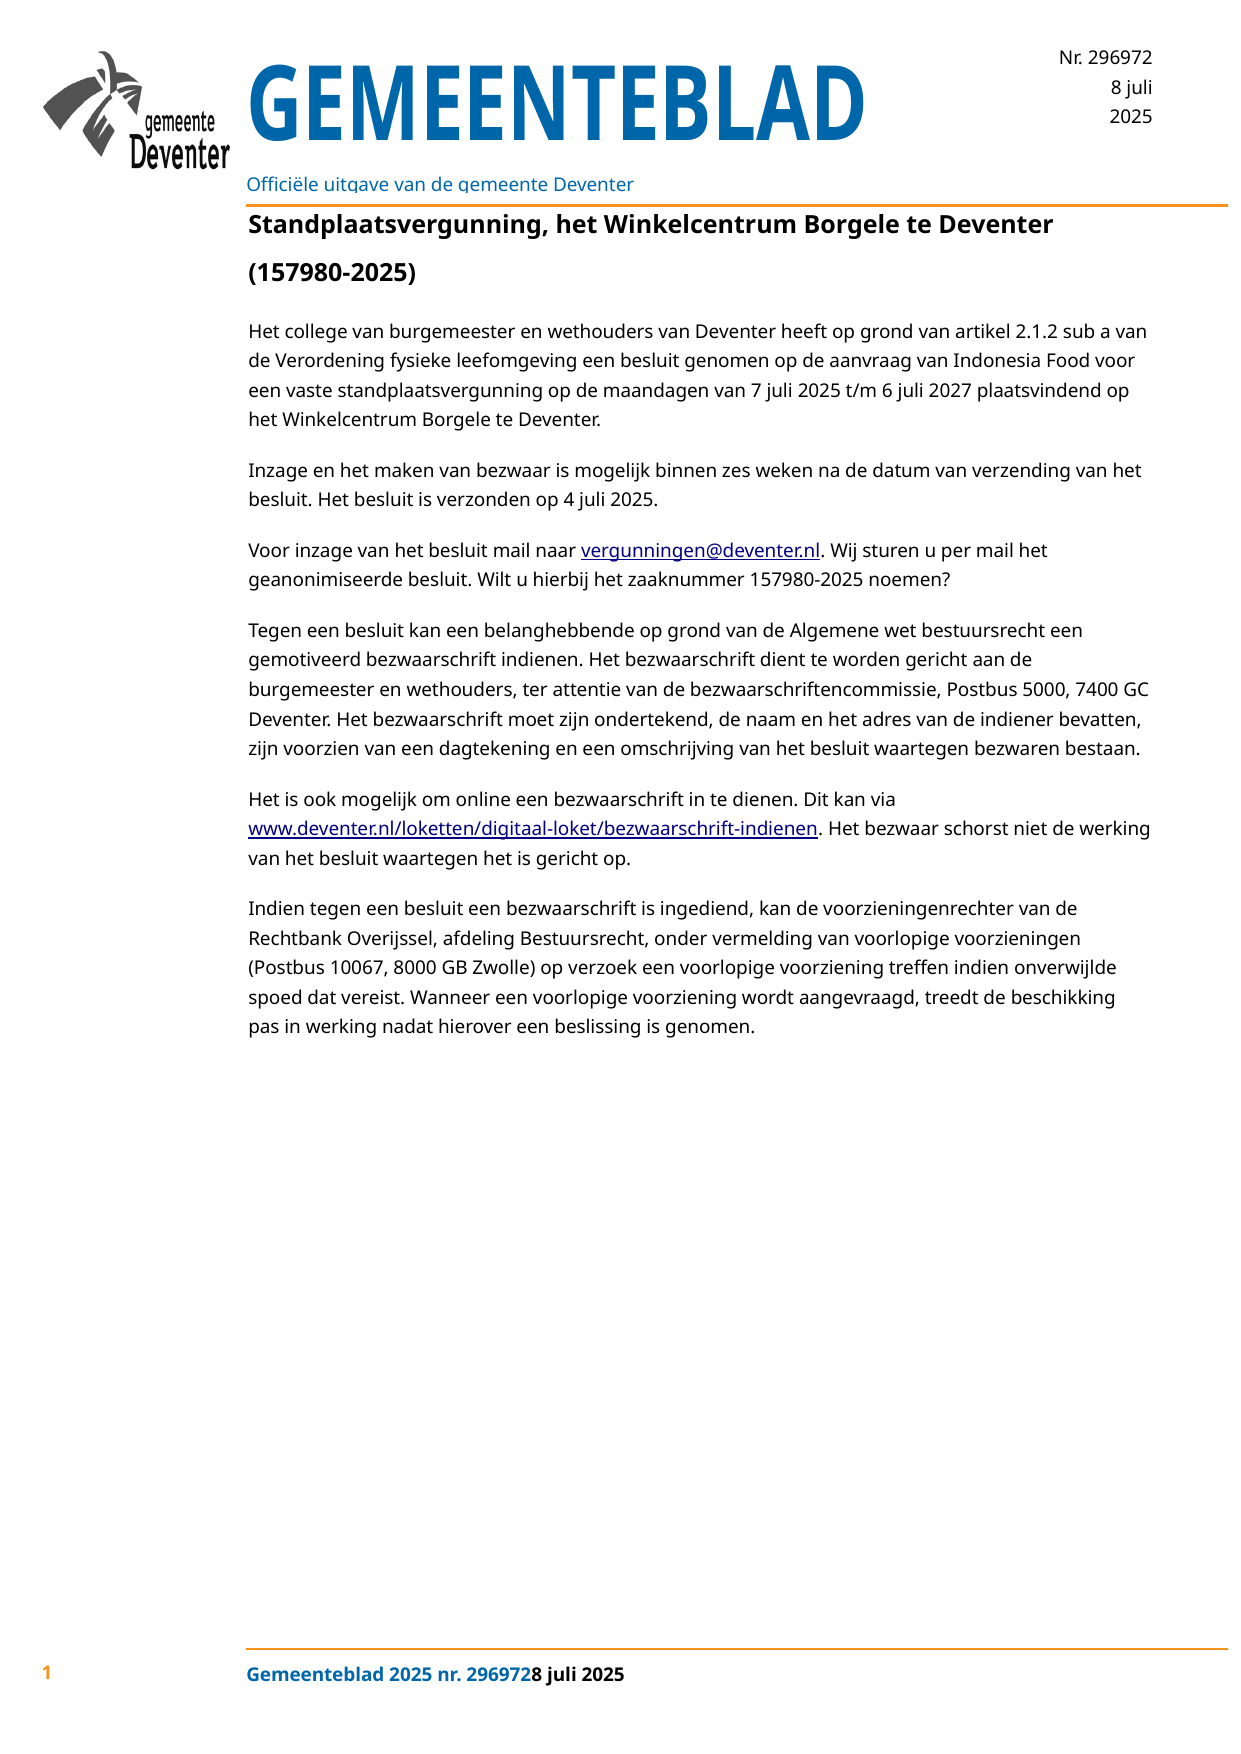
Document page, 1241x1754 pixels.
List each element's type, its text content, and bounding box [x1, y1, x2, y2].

text Het college van burgemeester en wethouders van Deventer heeft op grond van artikel 2.1.2 sub a van de Verordening fysieke leefomgeving een besluit genomen op de aanvraag van Indonesia Food voor een vaste standplaatsvergunning op de maandagen van 7 juli 2025 t/m 6 juli 2027 plaatsvindend op het Winkelcentrum Borgele te Deventer. [248, 318, 1152, 432]
text Tegen een besluit kan een belanghebbende op grond van de Algemene wet bestuursrecht een gemotiveerd bezwaarschrift indienen. Het bezwaarschrift dient te worden gericht aan de burgemeester en wethouders, ter attentie van de bezwaarschriftencommissie, Postbus 5000, 7400 GC Deventer. Het bezwaarschrift moet zijn ondertekend, de naam en het adres van de indiener bevatten, zijn voorzien van een dagtekening en een omschrijving van het besluit waartegen bezwaren bestaan. [248, 617, 1152, 761]
text Inzage en het maken van bezwaar is mogelijk binnen zes weken na de datum van verzending van het besluit. Het besluit is verzonden op 4 juli 2025. [248, 457, 1152, 512]
text Voor inzage van het besluit mail naar vergunningen@deventer.nl. Wij sturen u per mail het geanonimiseerde besluit. Wilt u hierbij het zaaknummer 157980-2025 noemen? [248, 537, 1152, 592]
text Het is ook mogelijk om online een bezwaarschrift in te dienen. Dit kan via www.deventer.nl/loketten/digitaal-loket/bezwaarschrift-indienen. Het bezwaar schorst niet de werking van het besluit waartegen het is gericht op. [248, 786, 1152, 871]
text Standplaatsvergunning, het Winkelcentrum Borgele te Deventer (157980-2025) [248, 207, 1152, 288]
text Indien tegen een besluit een bezwaarschrift is ingediend, kan de voorzieningenrechter van de Rechtbank Overijssel, afdeling Bestuursrecht, onder vermelding van voorlopige voorzieningen (Postbus 10067, 8000 GB Zwolle) op verzoek een voorlopige voorziening treffen indien onverwijlde spoed dat vereist. Wanneer een voorlopige voorziening wordt aangevraagd, treedt de beschikking pas in werking nadat hierover een beslissing is genomen. [248, 895, 1152, 1039]
picture [41, 47, 231, 172]
